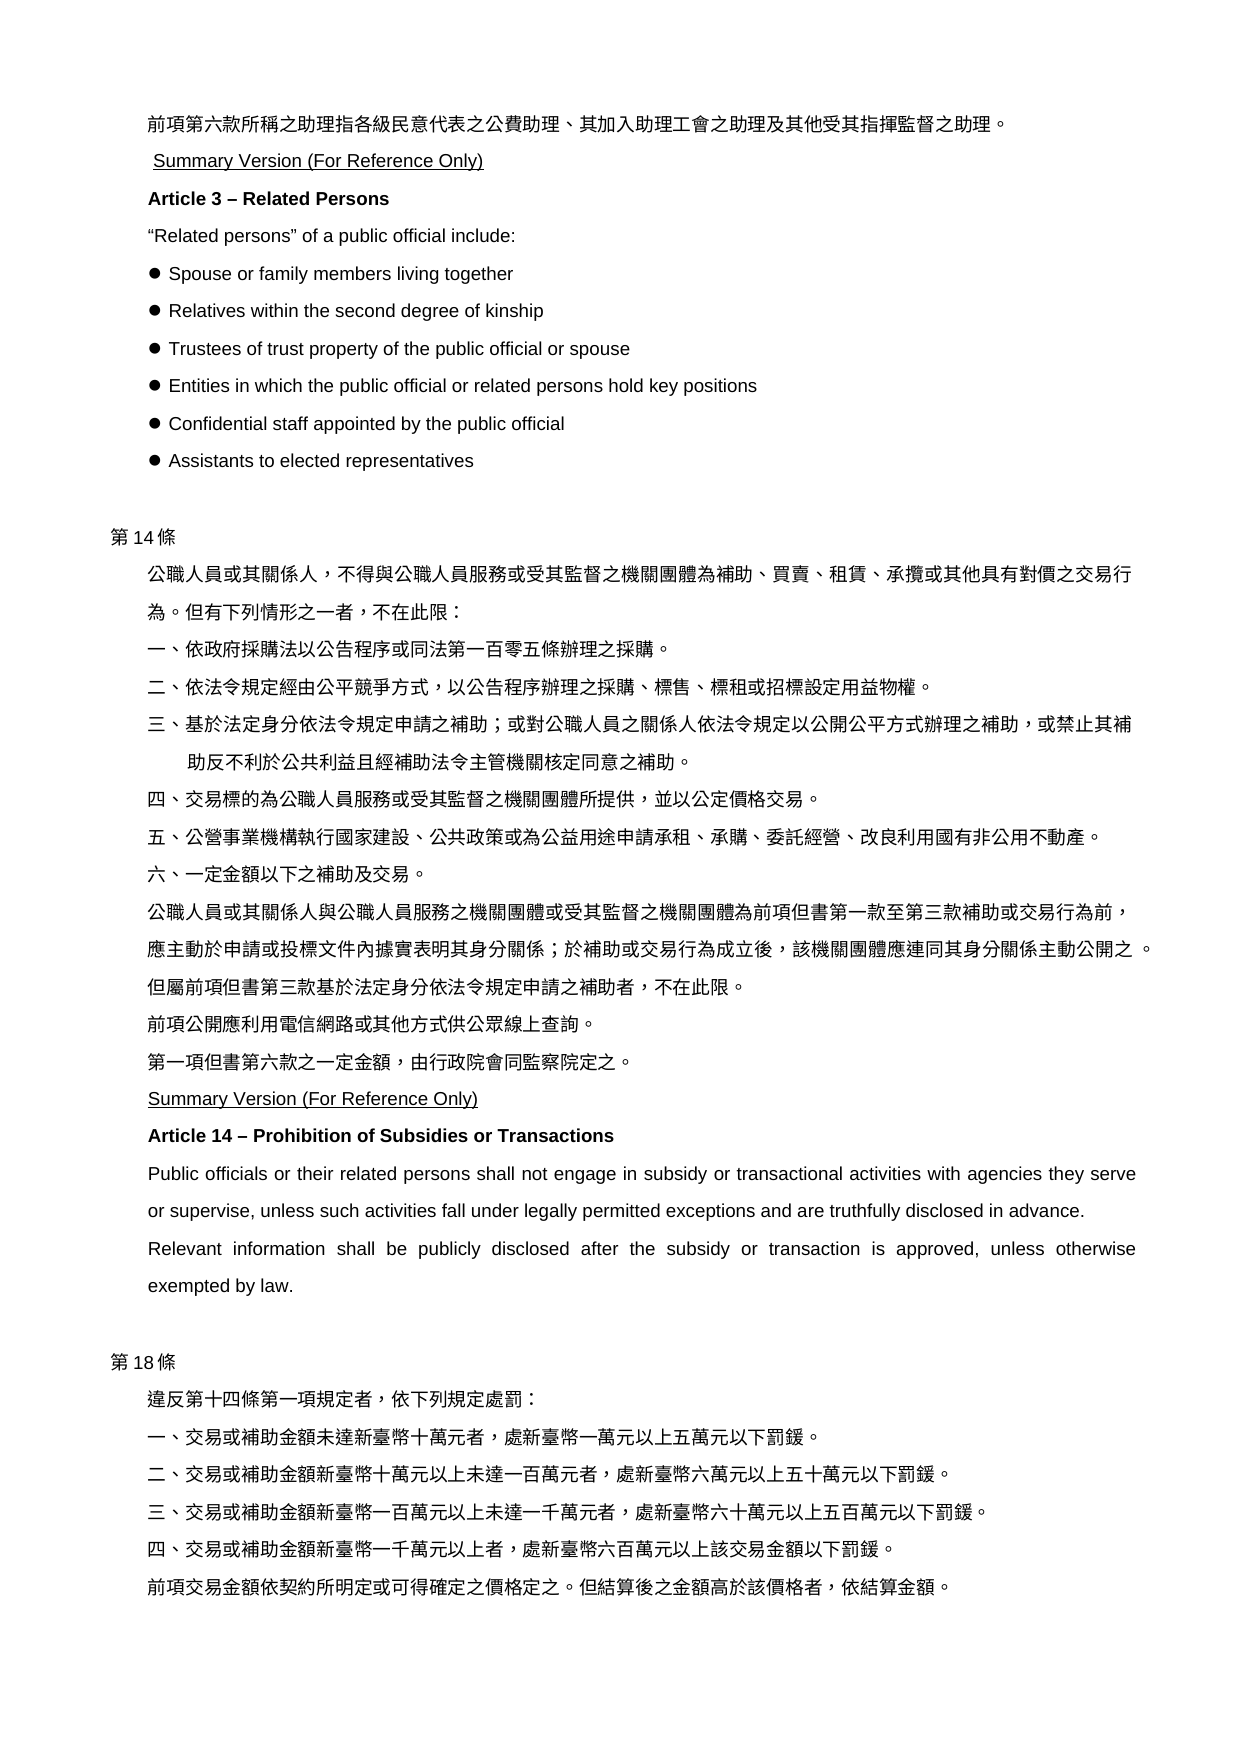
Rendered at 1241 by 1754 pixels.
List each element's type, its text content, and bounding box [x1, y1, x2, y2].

text Article 14 – Prohibition of Subsidies or Transactions [148, 1117, 1137, 1155]
list Confidential staff appointed by the public official [148, 405, 1231, 442]
list Relatives within the second degree of kinship [148, 292, 1231, 330]
text 六、一定金額以下之補助及交易。 [148, 855, 1137, 892]
list Assistants to elected representatives [148, 442, 1231, 480]
text 違反第十四條第一項規定者，依下列規定處罰： [148, 1380, 1137, 1417]
text 公職人員或其關係人，不得與公職人員服務或受其監督之機關團體為補助、買賣、租賃、承攬或其他具有對價之交易行為。但有下列情形之一者，不在此限： [148, 555, 1137, 630]
text 五、公營事業機構執行國家建設、公共政策或為公益用途申請承租、承購、委託經營、改良利用國有非公用不動產。 [148, 817, 1137, 855]
text 二、依法令規定經由公平競爭方式，以公告程序辦理之採購、標售、標租或招標設定用益物權。 [148, 667, 1137, 705]
text 公職人員或其關係人與公職人員服務之機關團體或受其監督之機關團體為前項但書第一款至第三款補助或交易行為前，應主動於申請或投標文件內據實表明其身分關係；於補助或交易行為成立後，該機關團體應連同其身分關係主動公開之。但屬前項但書第三款基於法定身分依法令規定申請之補助者，不在此限。 [148, 892, 1137, 1005]
list Spouse or family members living together [148, 255, 1231, 292]
text 三、基於法定身分依法令規定申請之補助；或對公職人員之關係人依法令規定以公開公平方式辦理之補助，或禁止其補助反不利於公共利益且經補助法令主管機關核定同意之補助。 [148, 705, 1137, 780]
text 前項第六款所稱之助理指各級民意代表之公費助理、其加入助理工會之助理及其他受其指揮監督之助理。 [148, 105, 1137, 142]
text 一、交易或補助金額未達新臺幣十萬元者，處新臺幣一萬元以上五萬元以下罰鍰。 [148, 1417, 1137, 1455]
text 第18條 [74, 1342, 1231, 1380]
text Summary Version (For Reference Only) [148, 1080, 1231, 1117]
text Public officials or their related persons shall not engage in subsidy or transactional activities with agencies they serve or supervise, unless such activities fall under legally permitted exceptions and are truthfully disclosed in advance. [148, 1155, 1137, 1230]
text 第14條 [74, 517, 1231, 555]
text 第一項但書第六款之一定金額，由行政院會同監察院定之。 [148, 1042, 1137, 1080]
text Article 3 – Related Persons [148, 180, 1231, 217]
text Relevant information shall be publicly disclosed after the subsidy or transaction is approved, unless otherwise exempted by law. [148, 1230, 1137, 1305]
text 前項公開應利用電信網路或其他方式供公眾線上查詢。 [148, 1005, 1137, 1042]
text 四、交易或補助金額新臺幣一千萬元以上者，處新臺幣六百萬元以上該交易金額以下罰鍰。 [148, 1530, 1137, 1567]
text 前項交易金額依契約所明定或可得確定之價格定之。但結算後之金額高於該價格者，依結算金額。 [148, 1567, 1137, 1605]
list Entities in which the public official or related persons hold key positions [148, 367, 1231, 405]
text 三、交易或補助金額新臺幣一百萬元以上未達一千萬元者，處新臺幣六十萬元以上五百萬元以下罰鍰。 [148, 1492, 1137, 1530]
text Summary Version (For Reference Only) [148, 142, 1231, 180]
list “Related persons” of a public official include: [148, 217, 1231, 255]
text 二、交易或補助金額新臺幣十萬元以上未達一百萬元者，處新臺幣六萬元以上五十萬元以下罰鍰。 [148, 1455, 1137, 1492]
text 四、交易標的為公職人員服務或受其監督之機關團體所提供，並以公定價格交易。 [148, 780, 1137, 817]
text 一、依政府採購法以公告程序或同法第一百零五條辦理之採購。 [148, 630, 1137, 667]
list Trustees of trust property of the public official or spouse [148, 330, 1231, 367]
